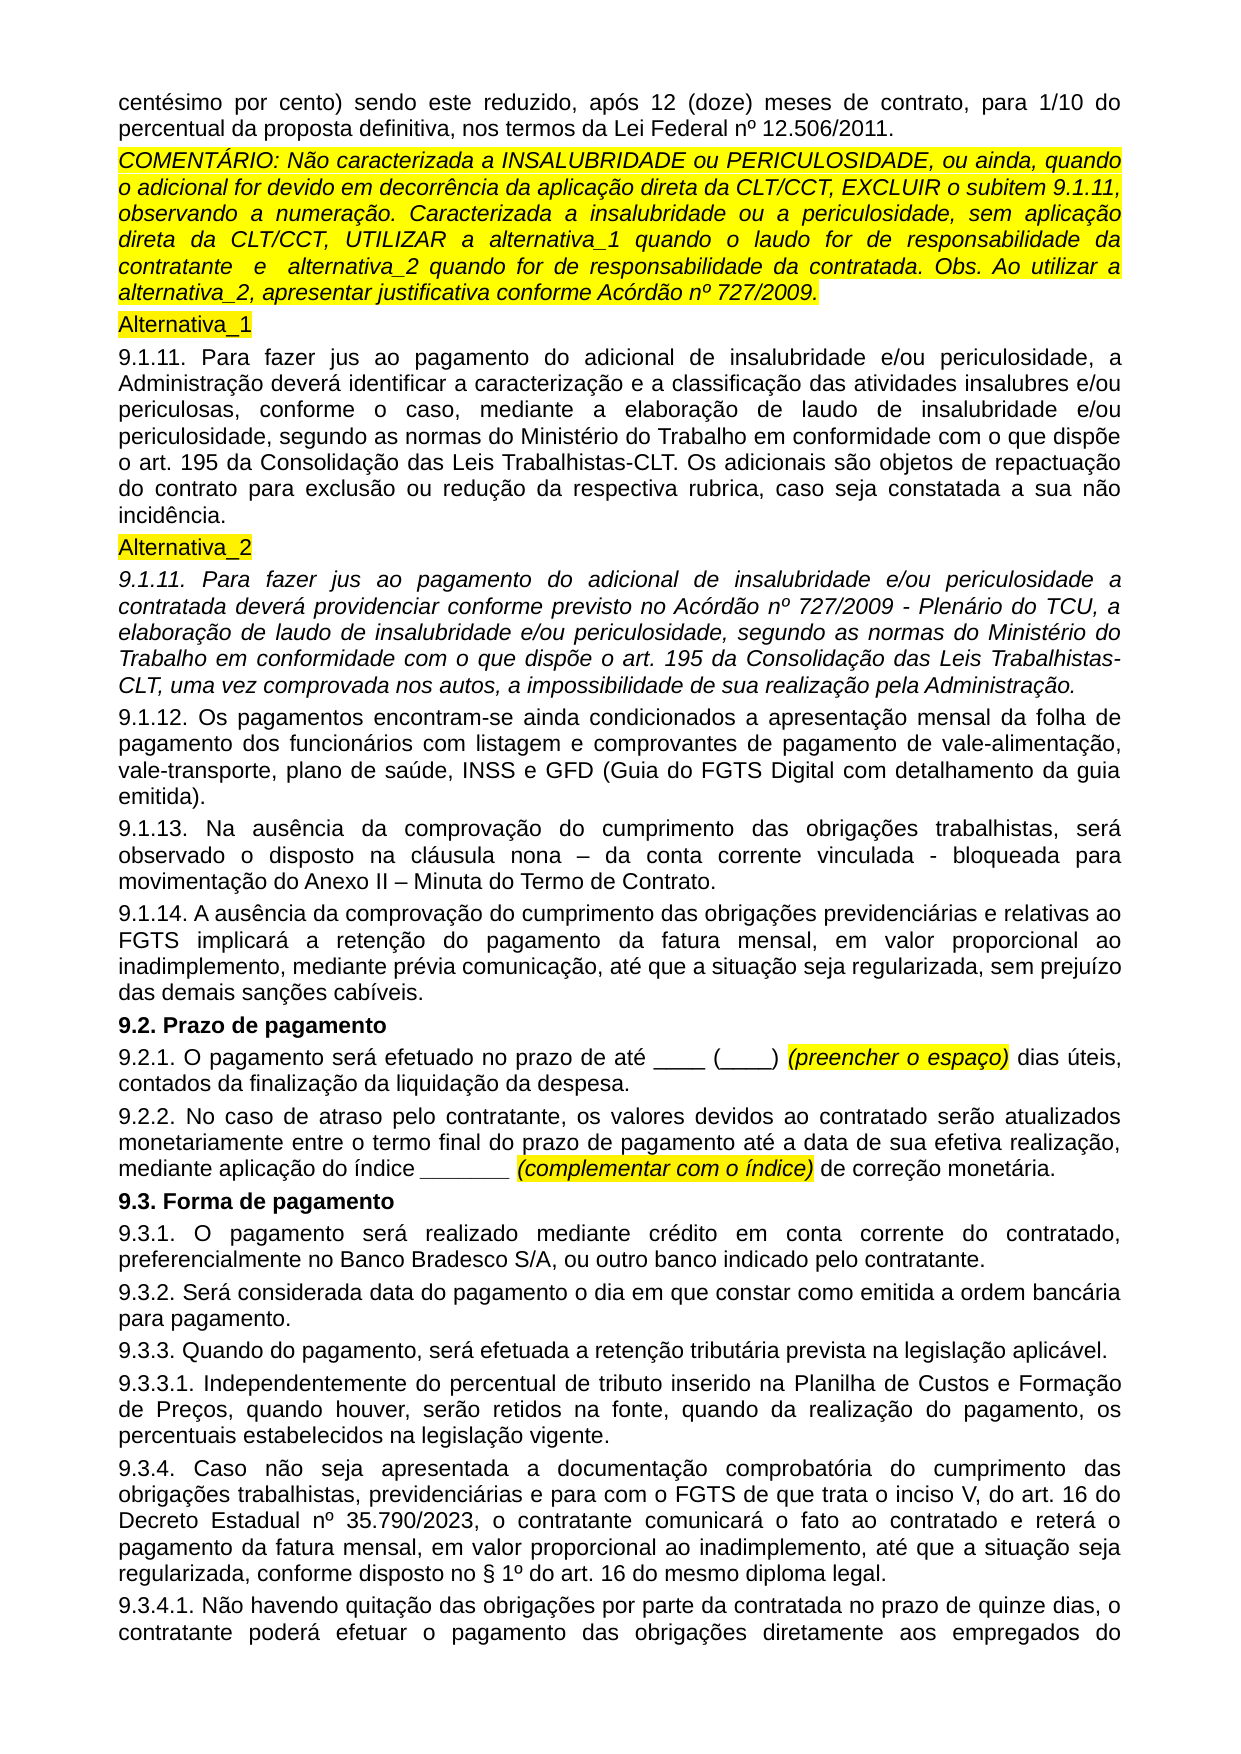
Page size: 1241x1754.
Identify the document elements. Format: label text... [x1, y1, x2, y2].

text 9.3.4.1. Não havendo quitação das obrigações por parte da contratada no prazo de quinze dias, o contratante poderá efetuar o pagamento das obrigações diretamente aos empregados do [118, 1592, 1122, 1645]
text 9.1.11. Para fazer jus ao pagamento do adicional de insalubridade e/ou periculosidade, a Administração deverá identificar a caracterização e a classificação das atividades insalubres e/ou periculosas, conforme o caso, mediante a elaboração de laudo de insalubridade e/ou periculosidade, segundo as normas do Ministério do Trabalho em conformidade com o que dispõe o art. 195 da Consolidação das Leis Trabalhistas-CLT. Os adicionais são objetos de repactuação do contrato para exclusão ou redução da respectiva rubrica, caso seja constatada a sua não incidência. [118, 343, 1122, 528]
text 9.3.2. Será considerada data do pagamento o dia em que constar como emitida a ordem bancária para pagamento. [118, 1278, 1122, 1331]
text 9.3.1. O pagamento será realizado mediante crédito em conta corrente do contratado, preferencialmente no Banco Bradesco S/A, ou outro banco indicado pelo contratante. [118, 1220, 1122, 1273]
text 9.2.1. O pagamento será efetuado no prazo de até ____ (____) (preencher o espaço) dias úteis, contados da finalização da liquidação da despesa. [118, 1044, 1122, 1097]
text 9.1.13. Na ausência da comprovação do cumprimento das obrigações trabalhistas, será observado o disposto na cláusula nona – da conta corrente vinculada - bloqueada para movimentação do Anexo II – Minuta do Termo de Contrato. [118, 815, 1122, 894]
text 9.2.2. No caso de atraso pelo contratante, os valores devidos ao contratado serão atualizados monetariamente entre o termo final do prazo de pagamento até a data de sua efetiva realização, mediante aplicação do índice _______ (complementar com o índice) de correção monetária. [118, 1103, 1122, 1182]
text 9.3. Forma de pagamento [118, 1188, 1122, 1214]
text Alternativa_2 [118, 534, 1122, 560]
text 9.1.12. Os pagamentos encontram-se ainda condicionados a apresentação mensal da folha de pagamento dos funcionários com listagem e comprovantes de pagamento de vale-alimentação, vale-transporte, plano de saúde, INSS e GFD (Guia do FGTS Digital com detalhamento da guia emitida). [118, 704, 1122, 809]
text centésimo por cento) sendo este reduzido, após 12 (doze) meses de contrato, para 1/10 do percentual da proposta definitiva, nos termos da Lei Federal nº 12.506/2011. [118, 88, 1122, 141]
text 9.3.4. Caso não seja apresentada a documentação comprobatória do cumprimento das obrigações trabalhistas, previdenciárias e para com o FGTS de que trata o inciso V, do art. 16 do Decreto Estadual nº 35.790/2023, o contratante comunicará o fato ao contratado e reterá o pagamento da fatura mensal, em valor proporcional ao inadimplemento, até que a situação seja regularizada, conforme disposto no § 1º do art. 16 do mesmo diploma legal. [118, 1454, 1122, 1586]
text 9.3.3.1. Independentemente do percentual de tributo inserido na Planilha de Custos e Formação de Preços, quando houver, serão retidos na fonte, quando da realização do pagamento, os percentuais estabelecidos na legislação vigente. [118, 1369, 1122, 1448]
text COMENTÁRIO: Não caracterizada a INSALUBRIDADE ou PERICULOSIDADE, ou ainda, quando o adicional for devido em decorrência da aplicação direta da CLT/CCT, EXCLUIR o subitem 9.1.11, observando a numeração. Caracterizada a insalubridade ou a periculosidade, sem aplicação direta da CLT/CCT, UTILIZAR a alternativa_1 quando o laudo for de responsabilidade da contratante e alternativa_2 quando for de responsabilidade da contratada. Obs. Ao utilizar a alternativa_2, apresentar justificativa conforme Acórdão nº 727/2009. [118, 147, 1122, 305]
text 9.2. Prazo de pagamento [118, 1012, 1122, 1038]
text 9.3.3. Quando do pagamento, será efetuada a retenção tributária prevista na legislação aplicável. [118, 1337, 1122, 1363]
text 9.1.11. Para fazer jus ao pagamento do adicional de insalubridade e/ou periculosidade a contratada deverá providenciar conforme previsto no Acórdão nº 727/2009 - Plenário do TCU, a elaboração de laudo de insalubridade e/ou periculosidade, segundo as normas do Ministério do Trabalho em conformidade com o que dispõe o art. 195 da Consolidação das Leis Trabalhistas-CLT, uma vez comprovada nos autos, a impossibilidade de sua realização pela Administração. [118, 566, 1122, 698]
text 9.1.14. A ausência da comprovação do cumprimento das obrigações previdenciárias e relativas ao FGTS implicará a retenção do pagamento da fatura mensal, em valor proporcional ao inadimplemento, mediante prévia comunicação, até que a situação seja regularizada, sem prejuízo das demais sanções cabíveis. [118, 900, 1122, 1006]
text Alternativa_1 [118, 311, 1122, 338]
